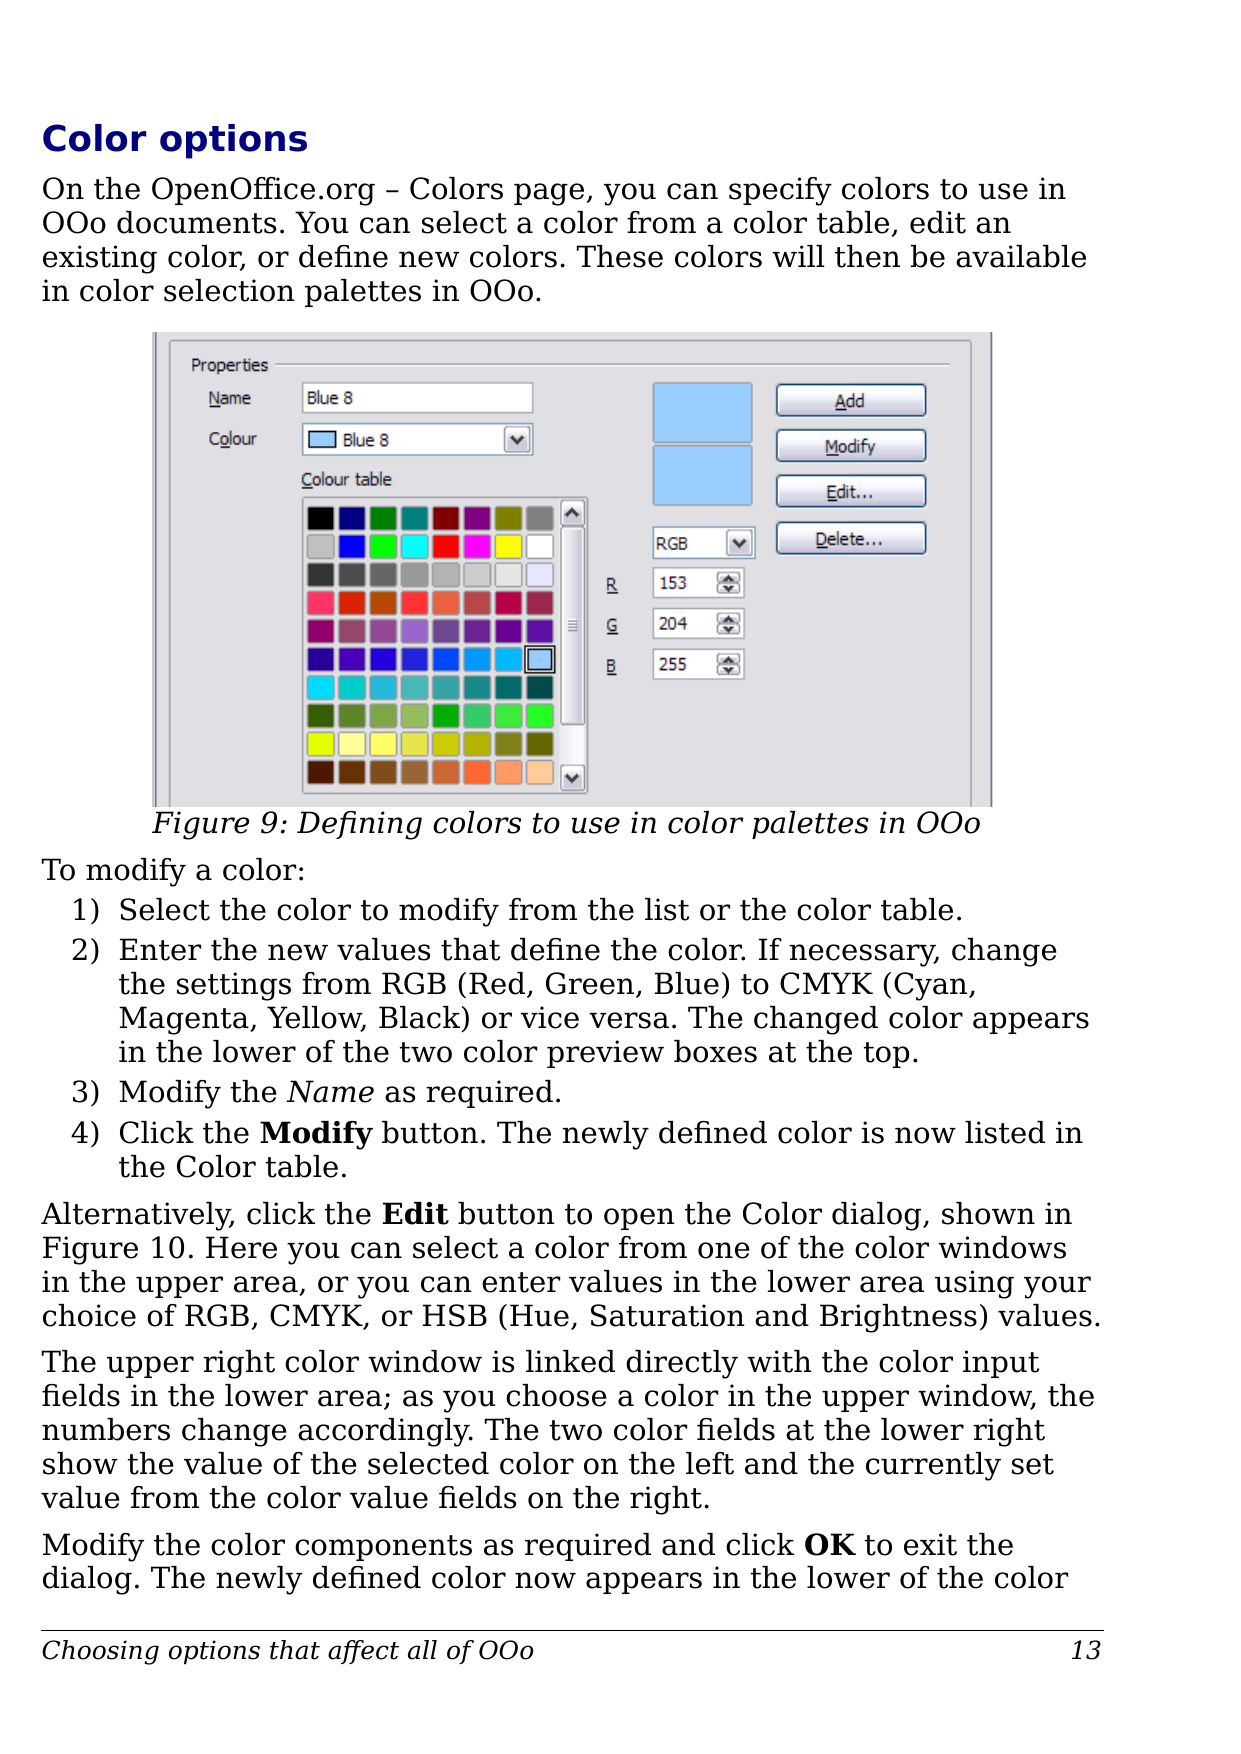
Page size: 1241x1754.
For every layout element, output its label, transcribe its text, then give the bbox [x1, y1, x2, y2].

text On the OpenOffice.org – Colors page, you can specify colors to use in OOo documents. You can select a color from a color table, edit an existing color, or define new colors. These colors will then be available in color selection palettes in OOo. [41, 172, 1104, 308]
text Figure 9: Defining colors to use in color palettes in OOo [152, 807, 993, 841]
text Alternatively, click the Edit button to open the Color dialog, shown in Figure 10. Here you can select a color from one of the color windows in the upper area, or you can enter values in the lower area using your choice of RGB, CMYK, or HSB (Hue, Saturation and Brightness) values. [41, 1197, 1104, 1333]
text Modify the color components as required and click OK to exit the dialog. The newly defined color now appears in the lower of the color [41, 1528, 1104, 1596]
picture [152, 332, 994, 807]
list Select the color to modify from the list or the color table. [100, 893, 1104, 927]
list Click the Modify button. The newly defined color is now listed in the Color table. [100, 1116, 1104, 1184]
subtitle Color options [41, 118, 1104, 159]
list Modify the Name as required. [100, 1076, 1104, 1110]
list Enter the new values that define the color. If necessary, change the settings from RGB (Red, Green, Blue) to CMYK (Cyan, Magenta, Yellow, Black) or vice versa. The changed color appears in the lower of the two color preview boxes at the top. [100, 934, 1104, 1069]
list To modify a color: [41, 853, 1104, 887]
text The upper right color window is linked directly with the color input fields in the lower area; as you choose a color in the upper window, the numbers change accordingly. The two color fields at the lower right show the value of the selected color on the left and the currently set value from the color value fields on the right. [41, 1345, 1104, 1515]
